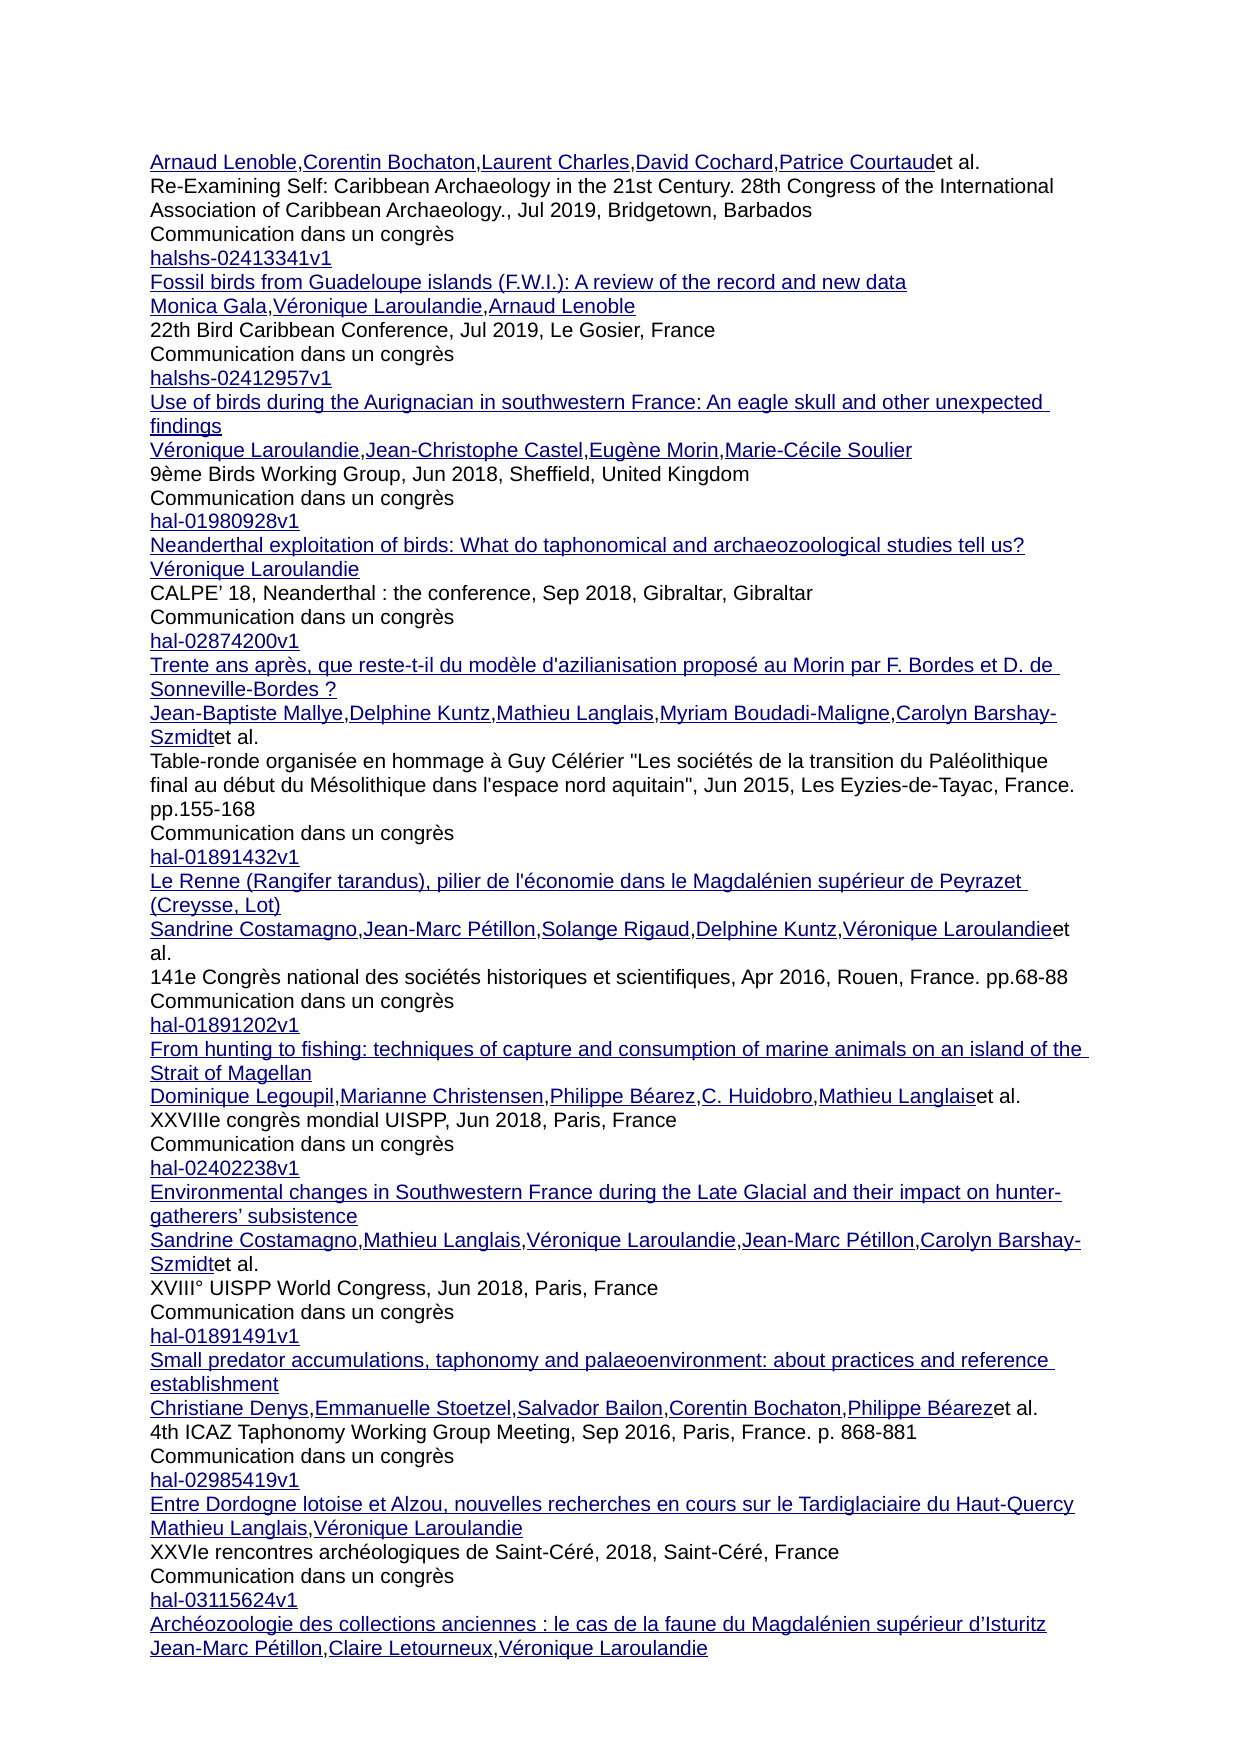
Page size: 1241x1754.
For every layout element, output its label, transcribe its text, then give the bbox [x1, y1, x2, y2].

table_cell Fossil birds from Guadeloupe islands (F.W.I.): A review of the record and new data Monica Gala,Véronique Laroulandie,Arnaud Lenoble 22th Bird Caribbean Conference, Jul 2019, Le Gosier, France Communication dans un congrès halshs-02412957v1 [150, 270, 1090, 389]
table_cell Environmental changes in Southwestern France during the Late Glacial and their impact on hunter-gatherers’ subsistence Sandrine Costamagno,Mathieu Langlais,Véronique Laroulandie,Jean-Marc Pétillon,Carolyn Barshay-Szmidtet al. XVIII° UISPP World Congress, Jun 2018, Paris, France Communication dans un congrès hal-01891491v1 [150, 1180, 1090, 1348]
table_cell Le Renne (Rangifer tarandus), pilier de l'économie dans le Magdalénien supérieur de Peyrazet (Creysse, Lot) Sandrine Costamagno,Jean-Marc Pétillon,Solange Rigaud,Delphine Kuntz,Véronique Laroulandieet al. 141e Congrès national des sociétés historiques et scientifiques, Apr 2016, Rouen, France. pp.68-88 Communication dans un congrès hal-01891202v1 [150, 869, 1090, 1036]
table_cell Archéozoologie des collections anciennes : le cas de la faune du Magdalénien supérieur d’Isturitz Jean-Marc Pétillon,Claire Letourneux,Véronique Laroulandie [150, 1611, 1090, 1659]
table_cell Neanderthal exploitation of birds: What do taphonomical and archaeozoological studies tell us? Véronique Laroulandie CALPE’ 18, Neanderthal : the conference, Sep 2018, Gibraltar, Gibraltar Communication dans un congrès hal-02874200v1 [150, 533, 1090, 653]
table_cell Use of birds during the Aurignacian in southwestern France: An eagle skull and other unexpected findings Véronique Laroulandie,Jean-Christophe Castel,Eugène Morin,Marie-Cécile Soulier 9ème Birds Working Group, Jun 2018, Sheffield, United Kingdom Communication dans un congrès hal-01980928v1 [150, 390, 1090, 533]
table_cell Small predator accumulations, taphonomy and palaeoenvironment: about practices and reference establishment Christiane Denys,Emmanuelle Stoetzel,Salvador Bailon,Corentin Bochaton,Philippe Béarezet al. 4th ICAZ Taphonomy Working Group Meeting, Sep 2016, Paris, France. p. 868-881 Communication dans un congrès hal-02985419v1 [150, 1348, 1090, 1492]
table_cell Trente ans après, que reste-t-il du modèle d'azilianisation proposé au Morin par F. Bordes et D. de Sonneville-Bordes ? Jean-Baptiste Mallye,Delphine Kuntz,Mathieu Langlais,Myriam Boudadi-Maligne,Carolyn Barshay-Szmidtet al. Table-ronde organisée en hommage à Guy Célérier "Les sociétés de la transition du Paléolithique final au début du Mésolithique dans l'espace nord aquitain", Jun 2015, Les Eyzies-de-Tayac, France. pp.155-168 Communication dans un congrès hal-01891432v1 [150, 653, 1090, 869]
table_cell From hunting to fishing: techniques of capture and consumption of marine animals on an island of the Strait of Magellan Dominique Legoupil,Marianne Christensen,Philippe Béarez,C. Huidobro,Mathieu Langlaiset al. XXVIIIe congrès mondial UISPP, Jun 2018, Paris, France Communication dans un congrès hal-02402238v1 [150, 1036, 1090, 1180]
table_cell Arnaud Lenoble,Corentin Bochaton,Laurent Charles,David Cochard,Patrice Courtaudet al. Re-Examining Self: Caribbean Archaeology in the 21st Century. 28th Congress of the International Association of Caribbean Archaeology., Jul 2019, Bridgetown, Barbados Communication dans un congrès halshs-02413341v1 [150, 150, 1090, 270]
table_cell Entre Dordogne lotoise et Alzou, nouvelles recherches en cours sur le Tardiglaciaire du Haut-Quercy Mathieu Langlais,Véronique Laroulandie XXVIe rencontres archéologiques de Saint-Céré, 2018, Saint-Céré, France Communication dans un congrès hal-03115624v1 [150, 1492, 1090, 1611]
